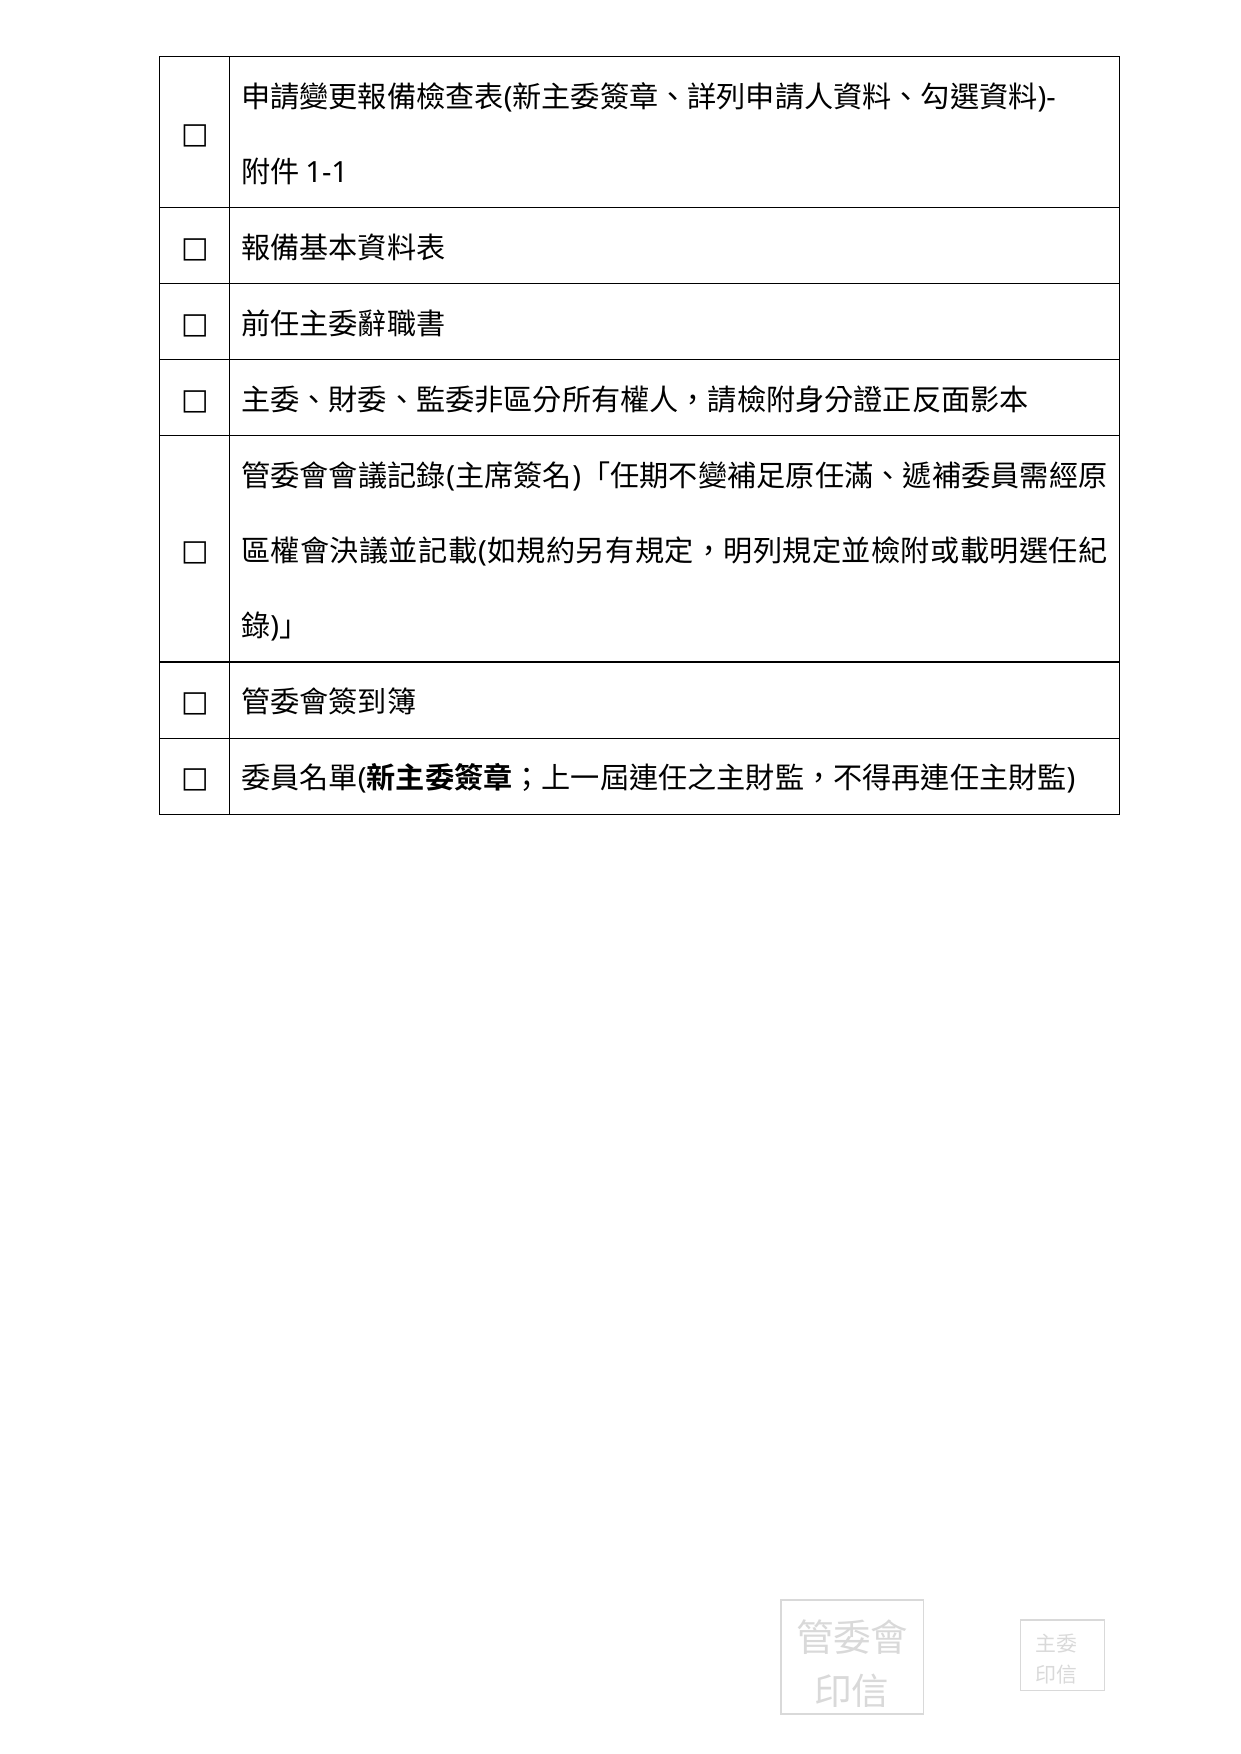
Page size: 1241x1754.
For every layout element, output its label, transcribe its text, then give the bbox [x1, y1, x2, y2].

table_cell 申請變更報備檢查表(新主委簽章、詳列申請人資料、勾選資料)- 附件1-1 [230, 57, 1119, 207]
table_cell □ [160, 663, 229, 737]
table_cell 管委會簽到簿 [230, 663, 1119, 737]
table_cell □ [160, 360, 229, 435]
table_cell □ [160, 208, 229, 283]
table_cell □ [160, 436, 229, 661]
table_cell □ [160, 284, 229, 359]
table_cell 報備基本資料表 [230, 208, 1119, 283]
table_cell 前任主委辭職書 [230, 284, 1119, 359]
table_cell □ [160, 57, 229, 207]
table_cell 管委會會議記錄(主席簽名)「任期不變補足原任滿、遞補委員需經原區權會決議並記載(如規約另有規定，明列規定並檢附或載明選任紀錄)」 [230, 436, 1119, 661]
table_cell □ [160, 739, 229, 813]
table_cell 主委、財委、監委非區分所有權人，請檢附身分證正反面影本 [230, 360, 1119, 435]
table_cell 委員名單(新主委簽章；上一屆連任之主財監，不得再連任主財監) [230, 739, 1119, 813]
